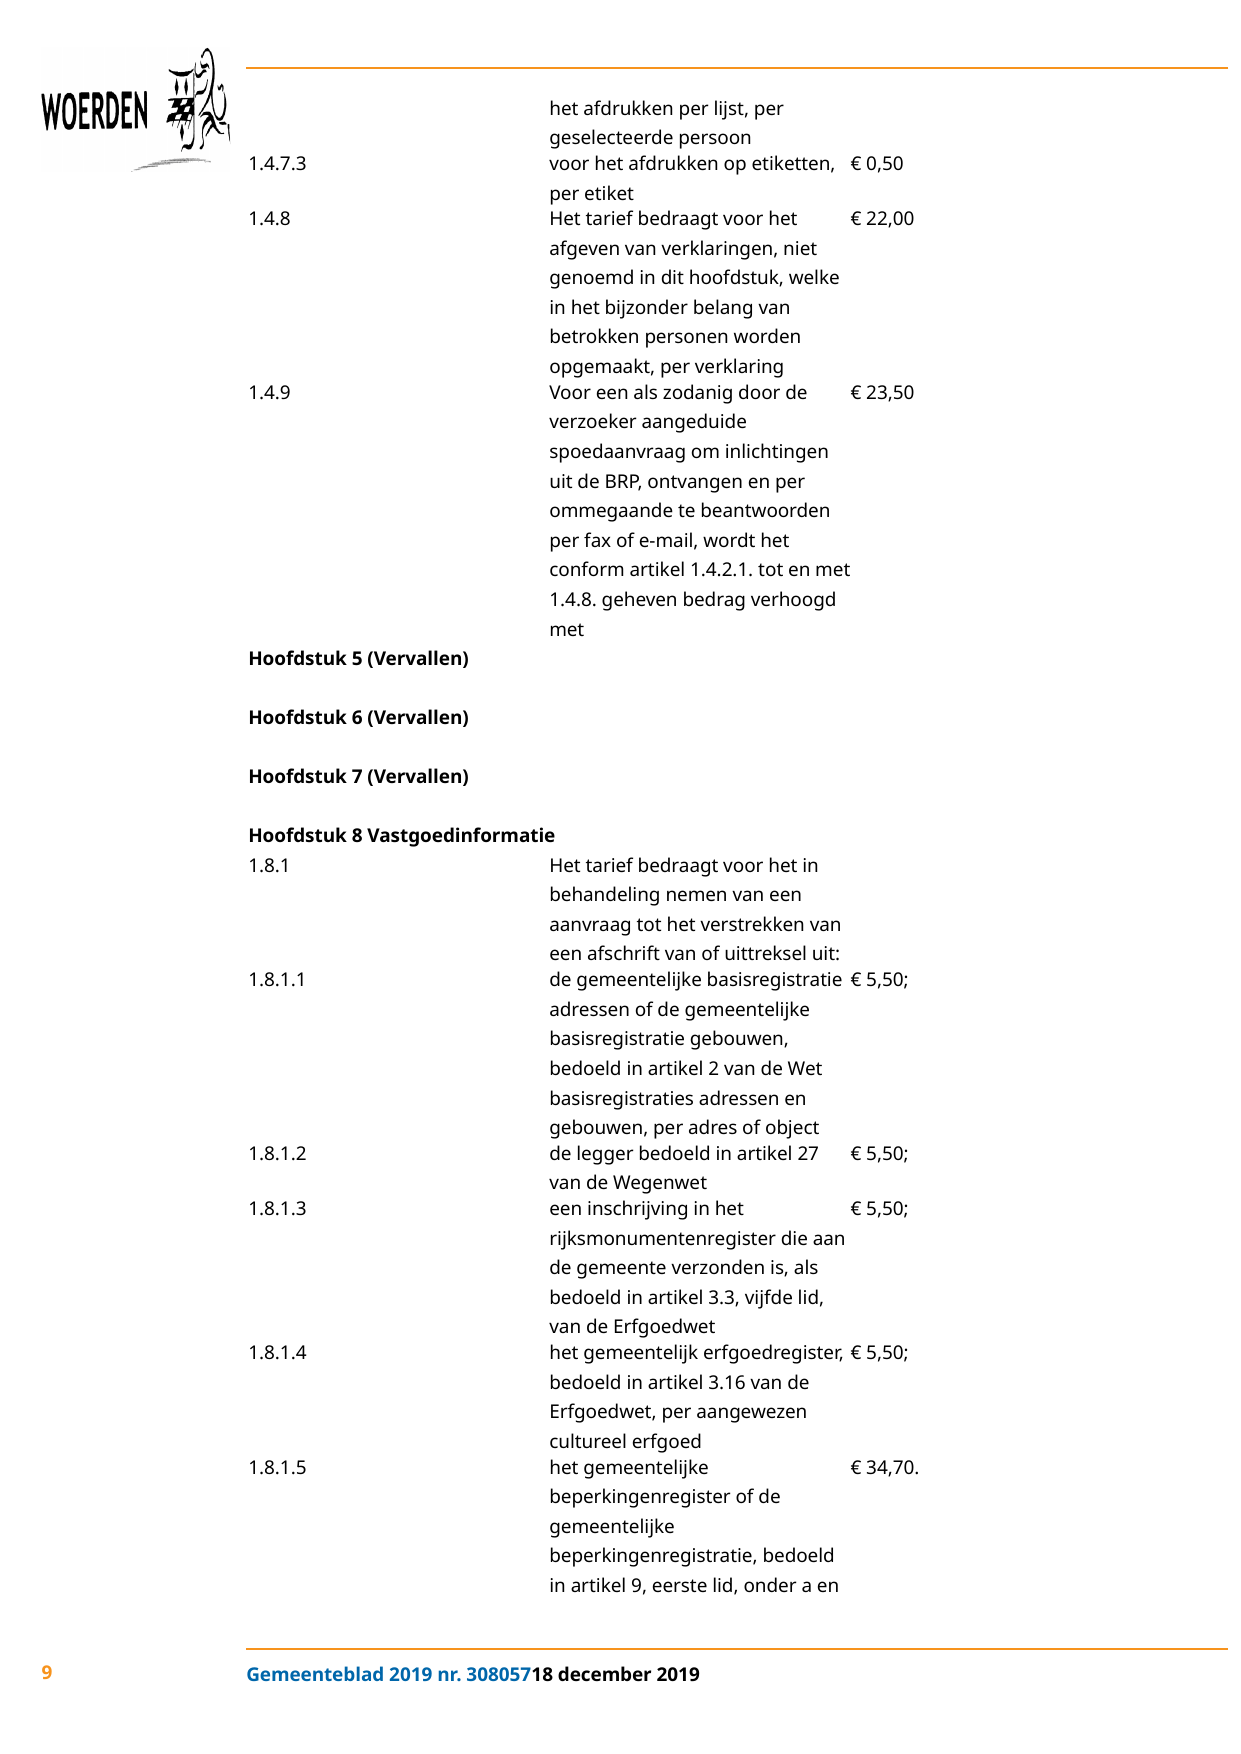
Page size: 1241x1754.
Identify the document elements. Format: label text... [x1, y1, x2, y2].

table_cell het afdrukken per lijst, per geselecteerde persoon [549, 95, 850, 150]
table_header Het tarief bedraagt voor het in behandeling nemen van een aanvraag tot het verstrekken van een afschrift van of uittreksel uit: [549, 852, 850, 966]
table_cell 1.4.7.3 [248, 150, 549, 205]
table_cell Voor een als zodanig door de verzoeker aangeduide spoedaanvraag om inlichtingen uit de BRP, ontvangen en per ommegaande te beantwoorden per fax of e-mail, wordt het conform artikel 1.4.2.1. tot en met 1.4.8. geheven bedrag verhoogd met [549, 379, 850, 641]
text Hoofdstuk 5 (Vervallen) [248, 645, 1152, 670]
table_cell 1.4.9 [248, 379, 549, 641]
table_cell het gemeentelijke beperkingenregister of de gemeentelijke beperkingenregistratie, bedoeld in artikel 9, eerste lid, onder a en [549, 1454, 850, 1598]
table_cell € 0,50 [850, 150, 1152, 205]
table_cell € 5,50; [850, 1140, 1152, 1195]
table_cell [248, 95, 549, 150]
table_cell € 5,50; [850, 1339, 1152, 1454]
table_header 1.8.1 [248, 852, 549, 966]
table_cell het gemeentelijk erfgoedregister, bedoeld in artikel 3.16 van de Erfgoedwet, per aangewezen cultureel erfgoed [549, 1339, 850, 1454]
table_cell 1.8.1.4 [248, 1339, 549, 1454]
table_cell € 5,50; [850, 1195, 1152, 1339]
table_cell € 22,00 [850, 205, 1152, 379]
text Hoofdstuk 7 (Vervallen) [248, 763, 1152, 789]
table_cell 1.8.1.3 [248, 1195, 549, 1339]
table_cell voor het afdrukken op etiketten, per etiket [549, 150, 850, 205]
text Hoofdstuk 8 Vastgoedinformatie [248, 822, 1152, 848]
table_cell 1.8.1.1 [248, 966, 549, 1140]
table_cell Het tarief bedraagt voor het afgeven van verklaringen, niet genoemd in dit hoofdstuk, welke in het bijzonder belang van betrokken personen worden opgemaakt, per verklaring [549, 205, 850, 379]
table_cell € 23,50 [850, 379, 1152, 641]
text Hoofdstuk 6 (Vervallen) [248, 704, 1152, 729]
table_header [850, 852, 1152, 966]
table_cell een inschrijving in het rijksmonumentenregister die aan de gemeente verzonden is, als bedoeld in artikel 3.3, vijfde lid, van de Erfgoedwet [549, 1195, 850, 1339]
table_cell € 5,50; [850, 966, 1152, 1140]
table_cell 1.4.8 [248, 205, 549, 379]
picture [41, 47, 231, 172]
table_cell de legger bedoeld in artikel 27 van de Wegenwet [549, 1140, 850, 1195]
table_cell [850, 95, 1152, 150]
table_cell de gemeentelijke basisregistratie adressen of de gemeentelijke basisregistratie gebouwen, bedoeld in artikel 2 van de Wet basisregistraties adressen en gebouwen, per adres of object [549, 966, 850, 1140]
table_cell 1.8.1.2 [248, 1140, 549, 1195]
table_cell 1.8.1.5 [248, 1454, 549, 1598]
table_cell € 34,70. [850, 1454, 1152, 1598]
